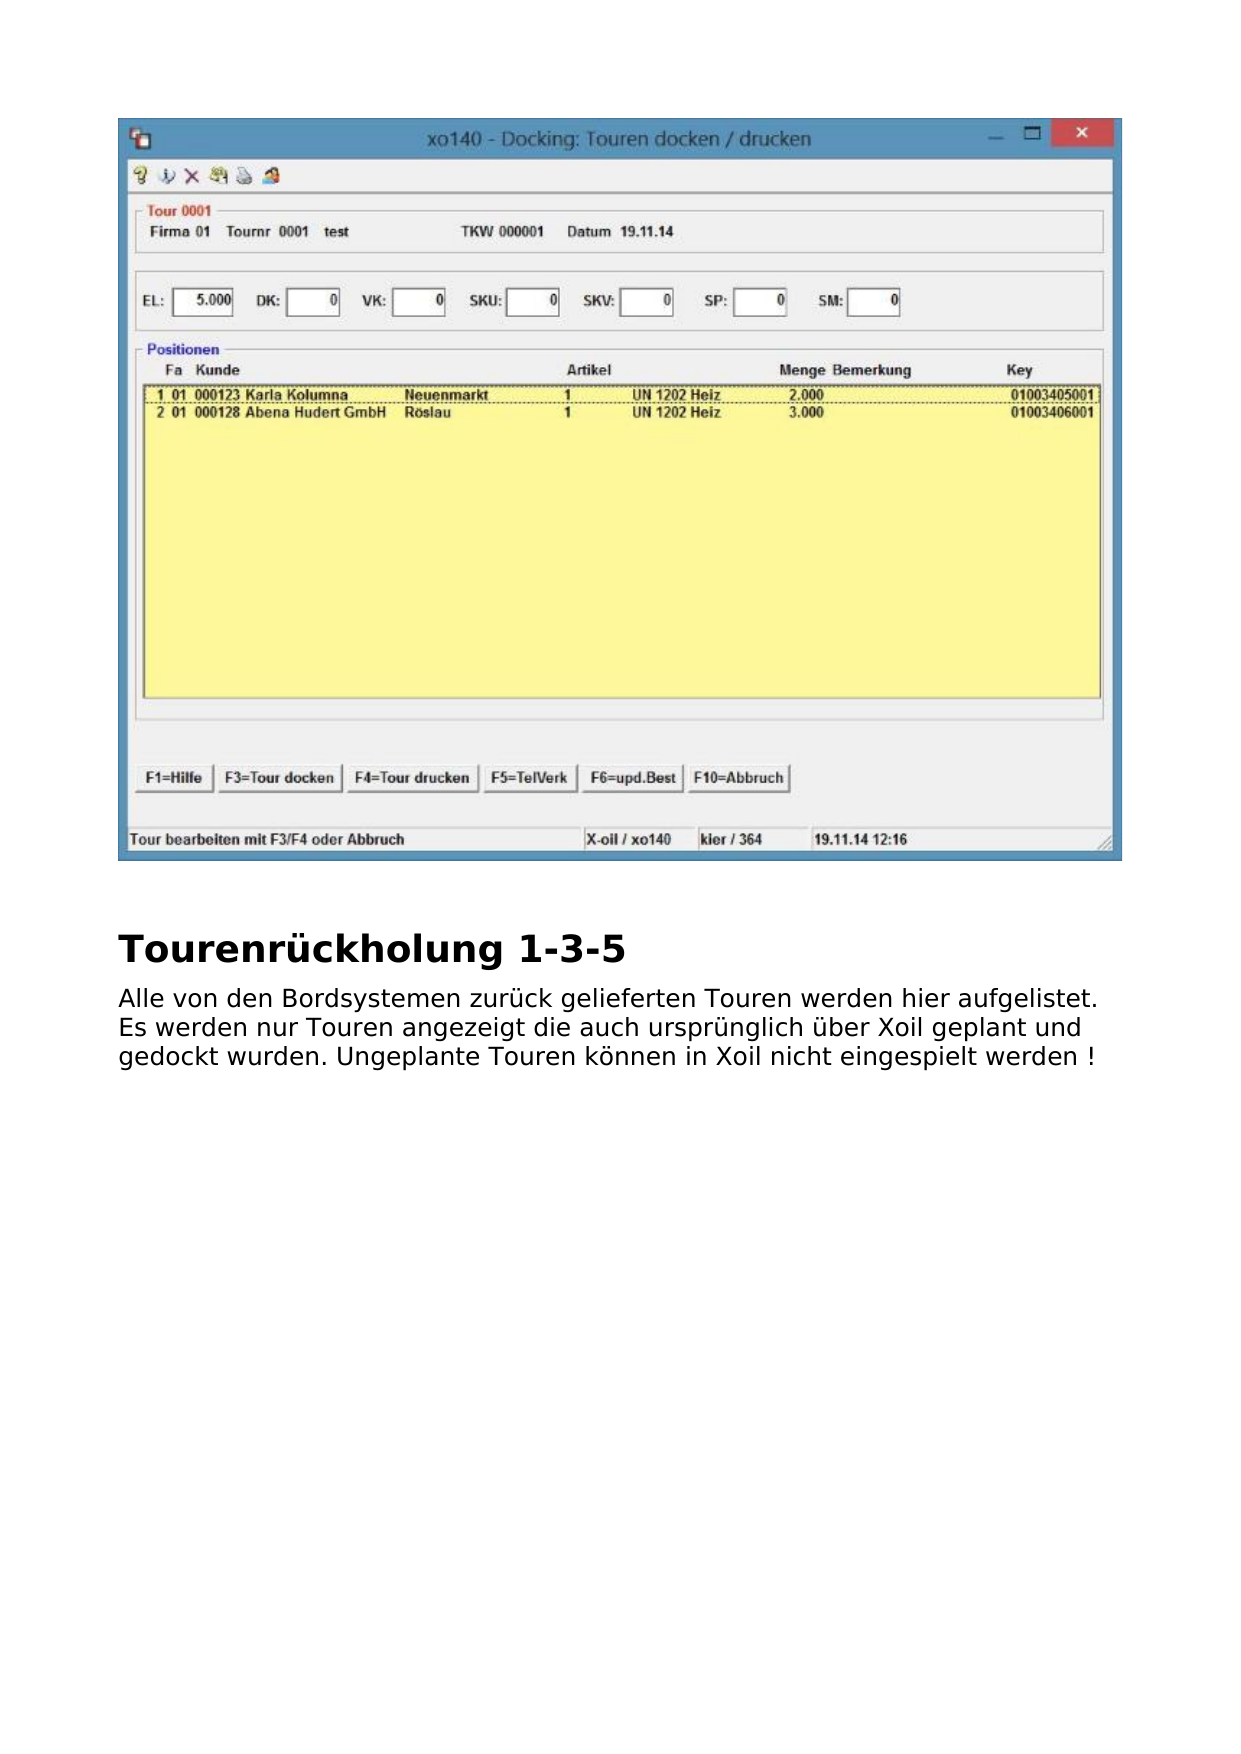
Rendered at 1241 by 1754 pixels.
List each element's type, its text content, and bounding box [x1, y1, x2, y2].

text Alle von den Bordsystemen zurück gelieferten Touren werden hier aufgelistet. Es werden nur Touren angezeigt die auch ursprünglich über Xoil geplant und gedockt wurden. Ungeplante Touren können in Xoil nicht eingespielt werden ! [118, 984, 1122, 1071]
subtitle Tourenrückholung 1-3-5 [118, 928, 1122, 971]
picture [118, 118, 1123, 861]
